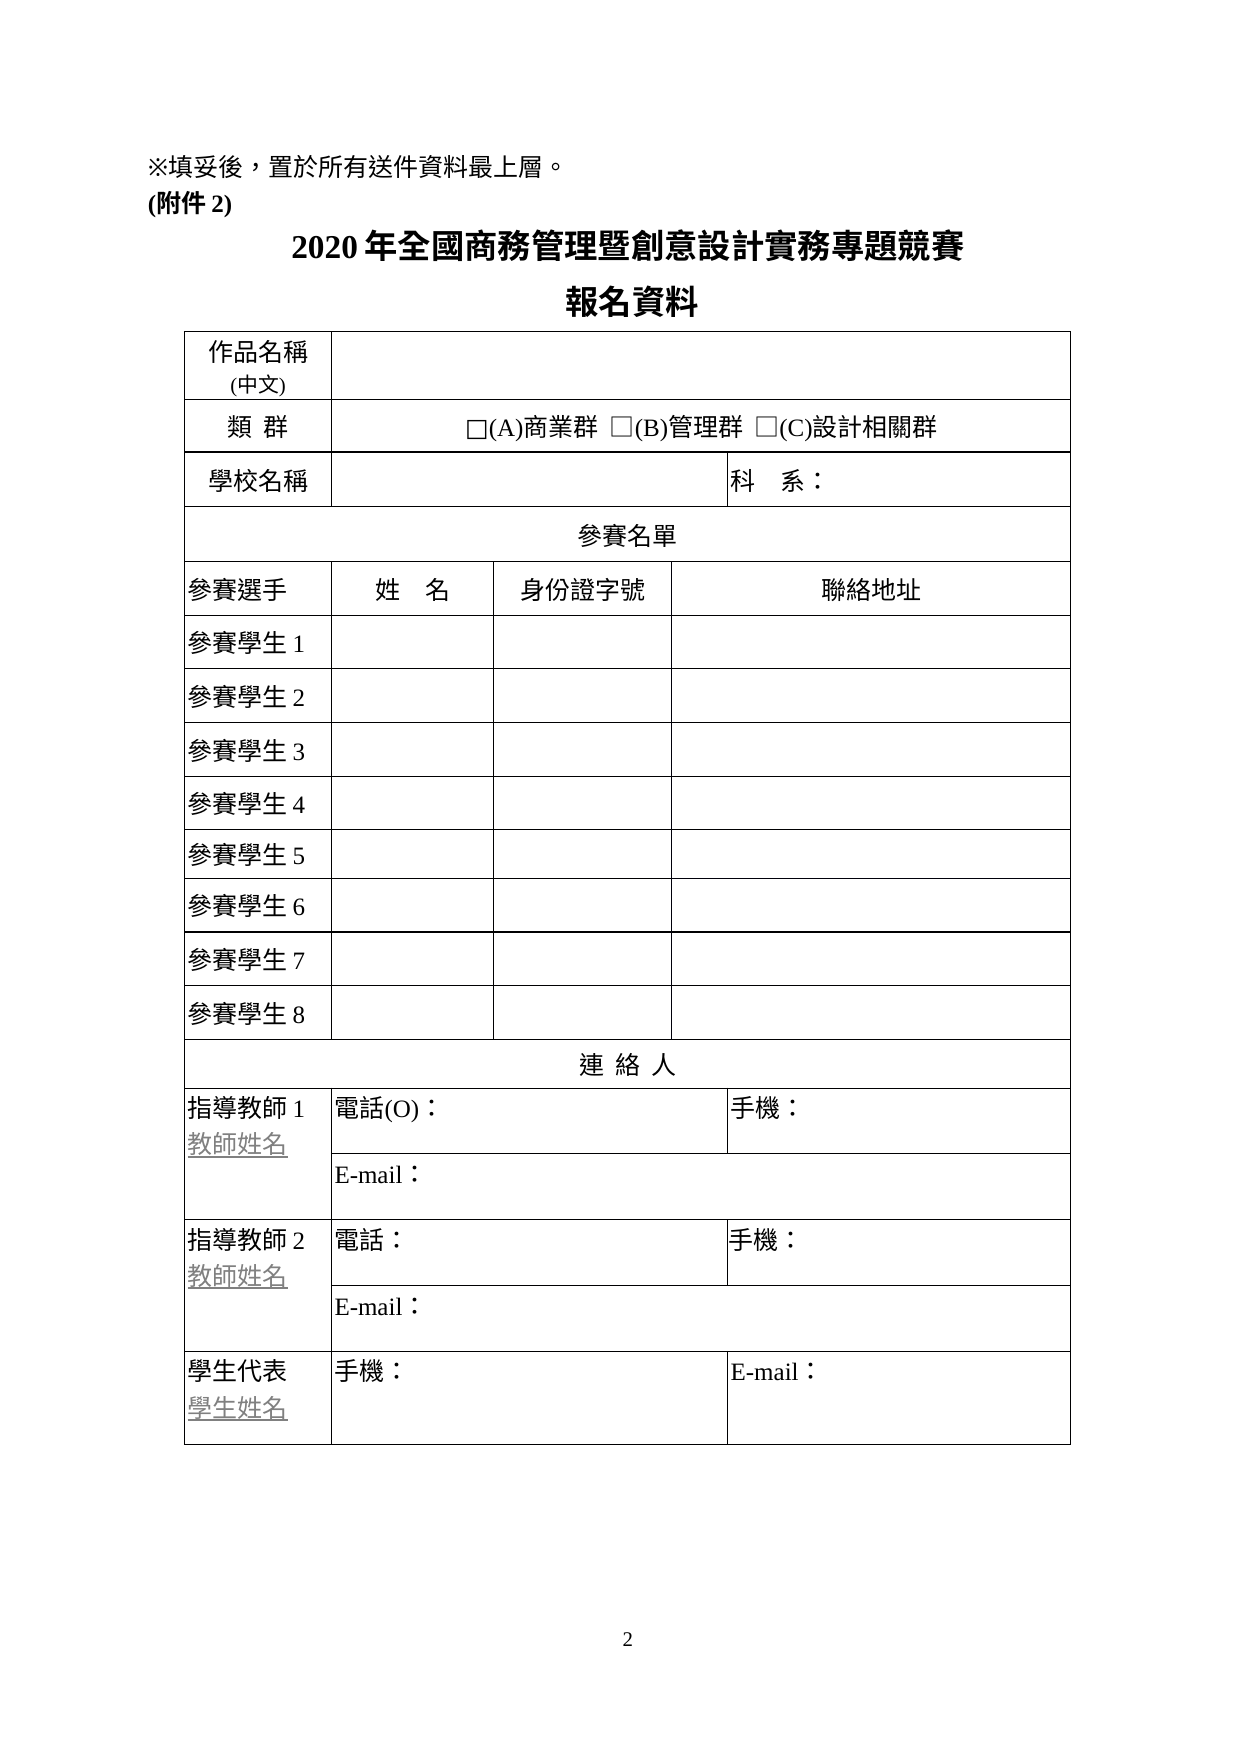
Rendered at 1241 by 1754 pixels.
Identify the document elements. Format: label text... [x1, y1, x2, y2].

table_cell 參賽學生6 [185, 879, 331, 931]
table_cell 參賽名單 [185, 507, 1070, 561]
table_cell [494, 830, 671, 878]
table_cell 學生代表 學生姓名 [185, 1352, 331, 1443]
table_cell 連 絡 人 [185, 1040, 1070, 1087]
table_cell 聯絡地址 [672, 562, 1070, 615]
table_cell [672, 669, 1070, 722]
table_cell [494, 933, 671, 985]
table_cell E-mail： [728, 1352, 1070, 1443]
text ※填妥後，置於所有送件資料最上層。 [148, 148, 1107, 184]
table_cell 指導教師2教師姓名 [185, 1220, 331, 1351]
table_cell 學校名稱 [185, 453, 331, 506]
table_cell [494, 777, 671, 829]
table_cell E-mail： [332, 1154, 1070, 1219]
table_cell 參賽學生4 [185, 777, 331, 829]
table_cell [494, 669, 671, 722]
table_cell 電話(O)： [332, 1089, 727, 1153]
table_cell 類 群 [185, 400, 331, 451]
table_cell [672, 616, 1070, 668]
table_cell [332, 616, 493, 668]
table_cell [332, 453, 727, 506]
text 2020年全國商務管理暨創意設計實務專題競賽 [148, 220, 1107, 268]
table_cell [672, 777, 1070, 829]
table_cell [494, 879, 671, 931]
table_cell [672, 830, 1070, 878]
table_cell 身份證字號 [494, 562, 671, 615]
table_cell 參賽學生8 [185, 986, 331, 1039]
table_cell [672, 933, 1070, 985]
table_cell [672, 986, 1070, 1039]
table_cell [494, 723, 671, 776]
table_cell [332, 879, 493, 931]
table_cell E-mail： [332, 1286, 1070, 1351]
table_cell 手機： [728, 1089, 1070, 1153]
table_cell 手機： [728, 1220, 1070, 1285]
table_cell [332, 777, 493, 829]
table_cell □(A)商業群 □(B)管理群 □(C)設計相關群 [332, 400, 1070, 451]
table_cell 手機： [332, 1352, 727, 1443]
table_cell [332, 933, 493, 985]
table_cell 參賽學生2 [185, 669, 331, 722]
table_cell 科 系： [728, 453, 1070, 506]
table_cell [672, 723, 1070, 776]
table_cell 參賽學生5 [185, 830, 331, 878]
table_cell [332, 986, 493, 1039]
table_cell 參賽學生3 [185, 723, 331, 776]
table_header [332, 332, 1070, 399]
table_cell [494, 616, 671, 668]
table_cell 參賽選手 [185, 562, 331, 615]
table_cell 參賽學生1 [185, 616, 331, 668]
table_cell [332, 669, 493, 722]
table_cell [332, 723, 493, 776]
text (附件2) [148, 184, 1107, 220]
table_cell [332, 830, 493, 878]
table_cell 姓 名 [332, 562, 493, 615]
table_header 作品名稱 (中文) [185, 332, 331, 399]
table_cell [672, 879, 1070, 931]
table_cell 電話： [332, 1220, 727, 1285]
table_cell 參賽學生7 [185, 933, 331, 985]
text 報名資料 [148, 276, 1107, 324]
table_cell 指導教師1 教師姓名 [185, 1089, 331, 1219]
table_cell [494, 986, 671, 1039]
